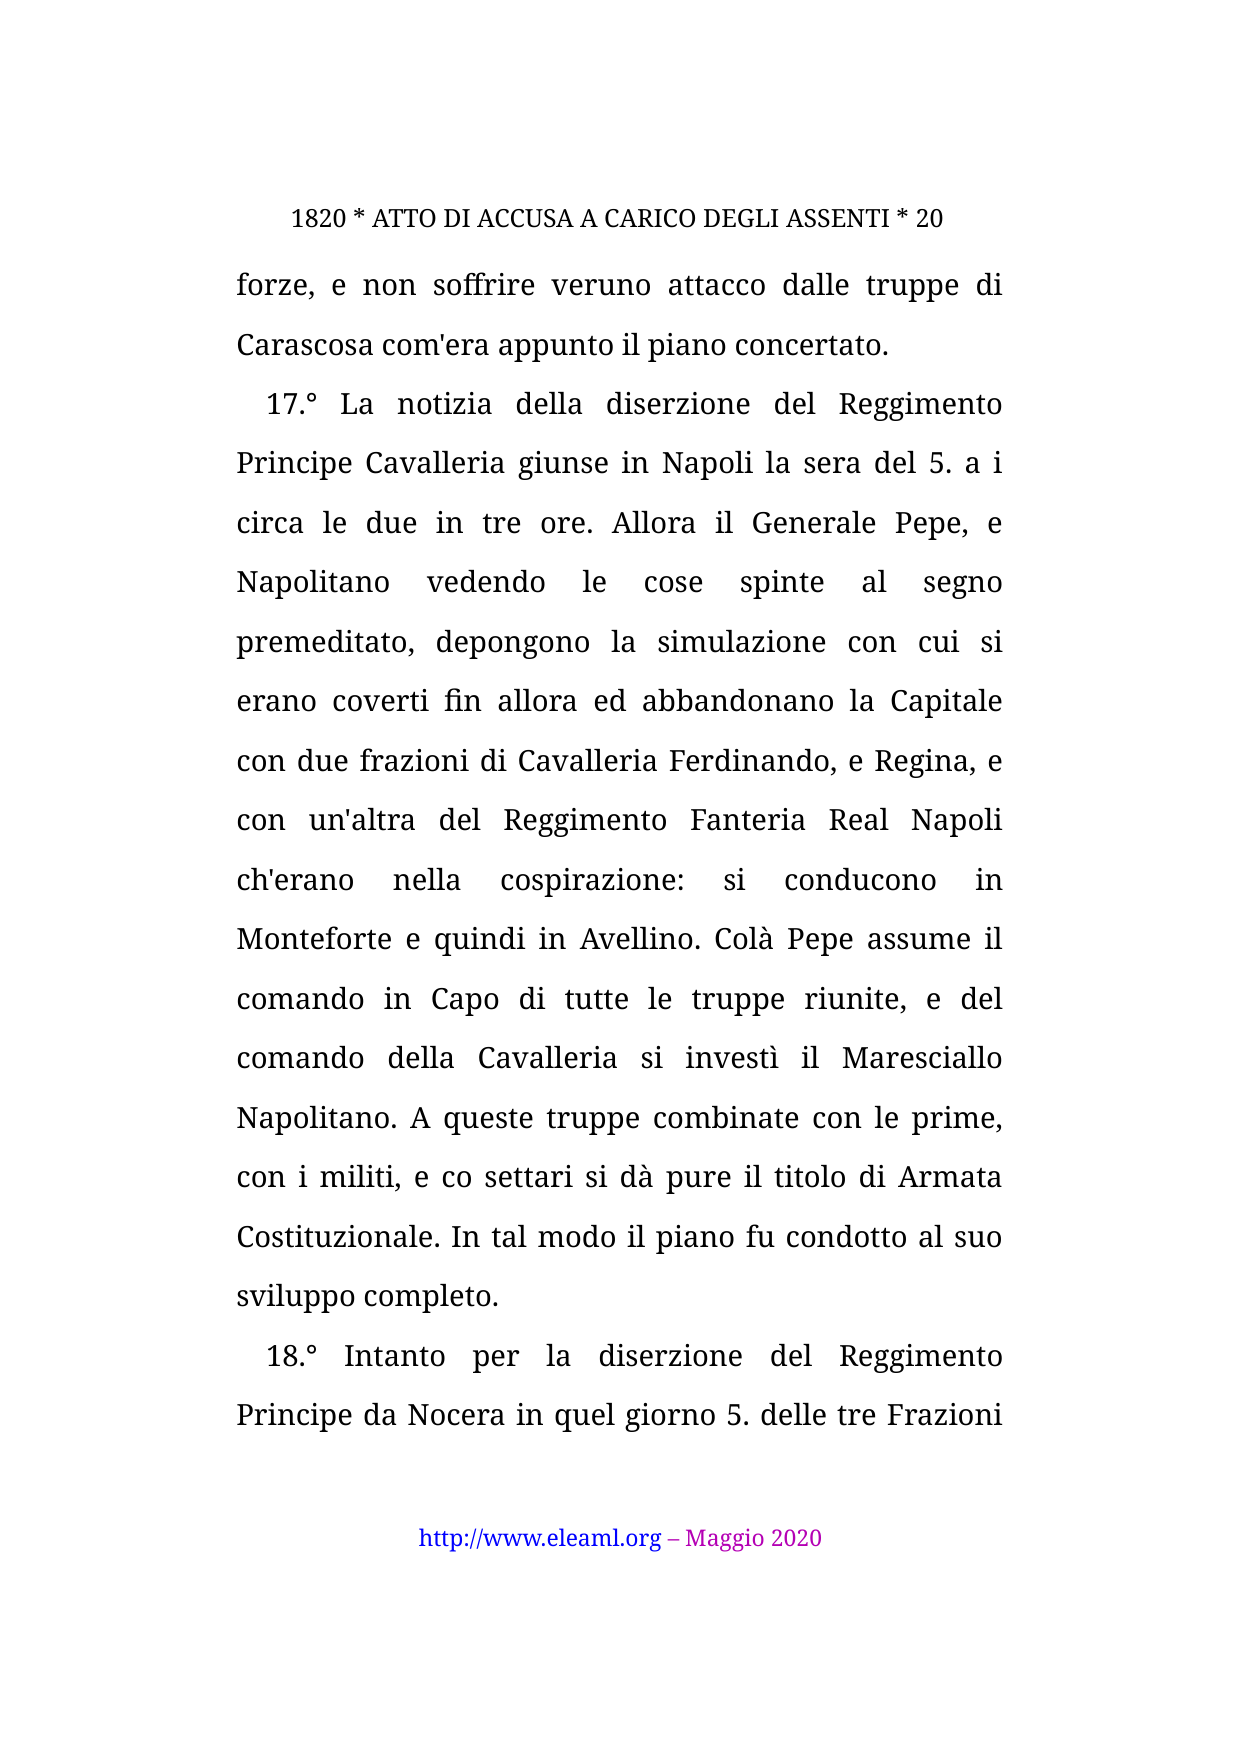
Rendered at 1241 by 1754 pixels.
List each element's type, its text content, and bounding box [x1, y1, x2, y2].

text 17.° La notizia della diserzione del Reggimento Principe Cavalleria giunse in Napoli la sera del 5. a i circa le due in tre ore. Allora il Generale Pepe, e Napolitano vedendo le cose spinte al segno premeditato, depongono la simulazione con cui si erano coverti fin allora ed abbandonano la Capitale con due frazioni di Cavalleria Ferdinando, e Regina, e con un'altra del Reggimento Fanteria Real Napoli ch'erano nella cospirazione: si conducono in Monteforte e quindi in Avellino. Colà Pepe assume il comando in Capo di tutte le truppe riunite, e del comando della Cavalleria si investì il Maresciallo Napolitano. A queste truppe combinate con le prime, con i militi, e co settari si dà pure il titolo di Armata Costituzionale. In tal modo il piano fu condotto al suo sviluppo completo. [236, 383, 1004, 1315]
text forze, e non soffrire veruno attacco dalle truppe di Carascosa com'era appunto il piano concertato. [236, 264, 1004, 363]
text 18.° Intanto per la diserzione del Reggimento Principe da Nocera in quel giorno 5. delle tre Frazioni [236, 1335, 1004, 1434]
